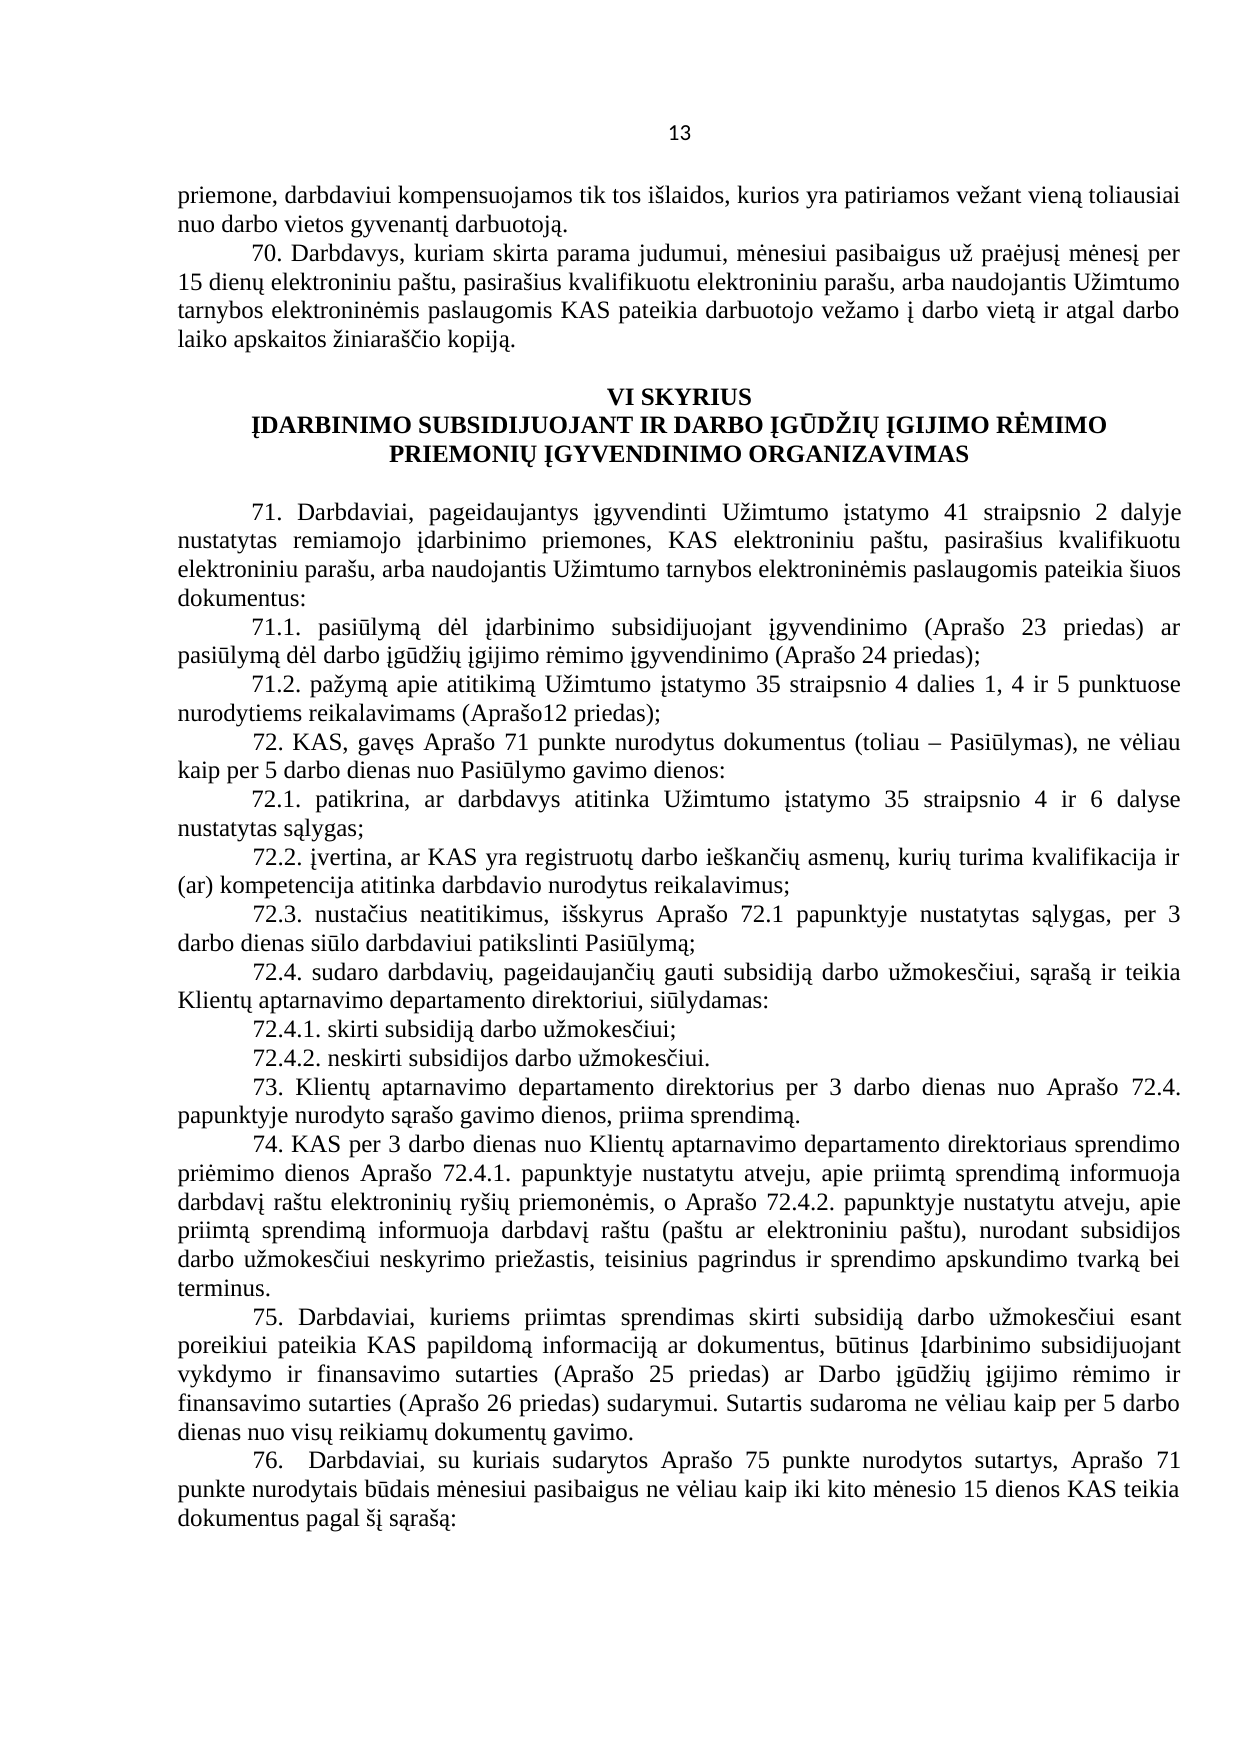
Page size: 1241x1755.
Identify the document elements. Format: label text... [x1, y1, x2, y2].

text priemone, darbdaviui kompensuojamos tik tos išlaidos, kurios yra patiriamos vežant vieną toliausiai nuo darbo vietos gyvenantį darbuotoją. [177, 181, 1181, 238]
text 71.2. pažymą apie atitikimą Užimtumo įstatymo 35 straipsnio 4 dalies 1, 4 ir 5 punktuose nurodytiems reikalavimams (Aprašo12 priedas); [177, 669, 1181, 727]
text 71. Darbdaviai, pageidaujantys įgyvendinti Užimtumo įstatymo 41 straipsnio 2 dalyje nustatytas remiamojo įdarbinimo priemones, KAS elektroniniu paštu, pasirašius kvalifikuotu elektroniniu parašu, arba naudojantis Užimtumo tarnybos elektroninėmis paslaugomis pateikia šiuos dokumentus: [177, 497, 1181, 612]
text 70. Darbdavys, kuriam skirta parama judumui, mėnesiui pasibaigus už praėjusį mėnesį per 15 dienų elektroniniu paštu, pasirašius kvalifikuotu elektroniniu parašu, arba naudojantis Užimtumo tarnybos elektroninėmis paslaugomis KAS pateikia darbuotojo vežamo į darbo vietą ir atgal darbo laiko apskaitos žiniaraščio kopiją. [177, 238, 1181, 353]
text 75. Darbdaviai, kuriems priimtas sprendimas skirti subsidiją darbo užmokesčiui esant poreikiui pateikia KAS papildomą informaciją ar dokumentus, būtinus Įdarbinimo subsidijuojant vykdymo ir finansavimo sutarties (Aprašo 25 priedas) ar Darbo įgūdžių įgijimo rėmimo ir finansavimo sutarties (Aprašo 26 priedas) sudarymui. Sutartis sudaroma ne vėliau kaip per 5 darbo dienas nuo visų reikiamų dokumentų gavimo. [177, 1302, 1181, 1446]
text 72.4.1. skirti subsidiją darbo užmokesčiui; [177, 1014, 1181, 1043]
text VI SKYRIUS [177, 382, 1181, 411]
text 71.1. pasiūlymą dėl įdarbinimo subsidijuojant įgyvendinimo (Aprašo 23 priedas) ar pasiūlymą dėl darbo įgūdžių įgijimo rėmimo įgyvendinimo (Aprašo 24 priedas); [177, 612, 1181, 669]
text 72.4. sudaro darbdavių, pageidaujančių gauti subsidiją darbo užmokesčiui, sąrašą ir teikia Klientų aptarnavimo departamento direktoriui, siūlydamas: [177, 957, 1181, 1014]
text 74. KAS per 3 darbo dienas nuo Klientų aptarnavimo departamento direktoriaus sprendimo priėmimo dienos Aprašo 72.4.1. papunktyje nustatytu atveju, apie priimtą sprendimą informuoja darbdavį raštu elektroninių ryšių priemonėmis, o Aprašo 72.4.2. papunktyje nustatytu atveju, apie priimtą sprendimą informuoja darbdavį raštu (paštu ar elektroniniu paštu), nurodant subsidijos darbo užmokesčiui neskyrimo priežastis, teisinius pagrindus ir sprendimo apskundimo tvarką bei terminus. [177, 1129, 1181, 1302]
text 72. KAS, gavęs Aprašo 71 punkte nurodytus dokumentus (toliau – Pasiūlymas), ne vėliau kaip per 5 darbo dienas nuo Pasiūlymo gavimo dienos: [177, 727, 1181, 784]
text 72.2. įvertina, ar KAS yra registruotų darbo ieškančių asmenų, kurių turima kvalifikacija ir (ar) kompetencija atitinka darbdavio nurodytus reikalavimus; [177, 842, 1181, 899]
text 72.1. patikrina, ar darbdavys atitinka Užimtumo įstatymo 35 straipsnio 4 ir 6 dalyse nustatytas sąlygas; [177, 784, 1181, 842]
text ĮDARBINIMO SUBSIDIJUOJANT IR DARBO ĮGŪDŽIŲ ĮGIJIMO RĖMIMO PRIEMONIŲ ĮGYVENDINIMO ORGANIZAVIMAS [177, 411, 1181, 468]
text 76. Darbdaviai, su kuriais sudarytos Aprašo 75 punkte nurodytos sutartys, Aprašo 71 punkte nurodytais būdais mėnesiui pasibaigus ne vėliau kaip iki kito mėnesio 15 dienos KAS teikia dokumentus pagal šį sąrašą: [177, 1446, 1181, 1532]
text 72.4.2. neskirti subsidijos darbo užmokesčiui. [177, 1043, 1181, 1072]
text 73. Klientų aptarnavimo departamento direktorius per 3 darbo dienas nuo Aprašo 72.4. papunktyje nurodyto sąrašo gavimo dienos, priima sprendimą. [177, 1072, 1181, 1129]
text 72.3. nustačius neatitikimus, išskyrus Aprašo 72.1 papunktyje nustatytas sąlygas, per 3 darbo dienas siūlo darbdaviui patikslinti Pasiūlymą; [177, 899, 1181, 957]
